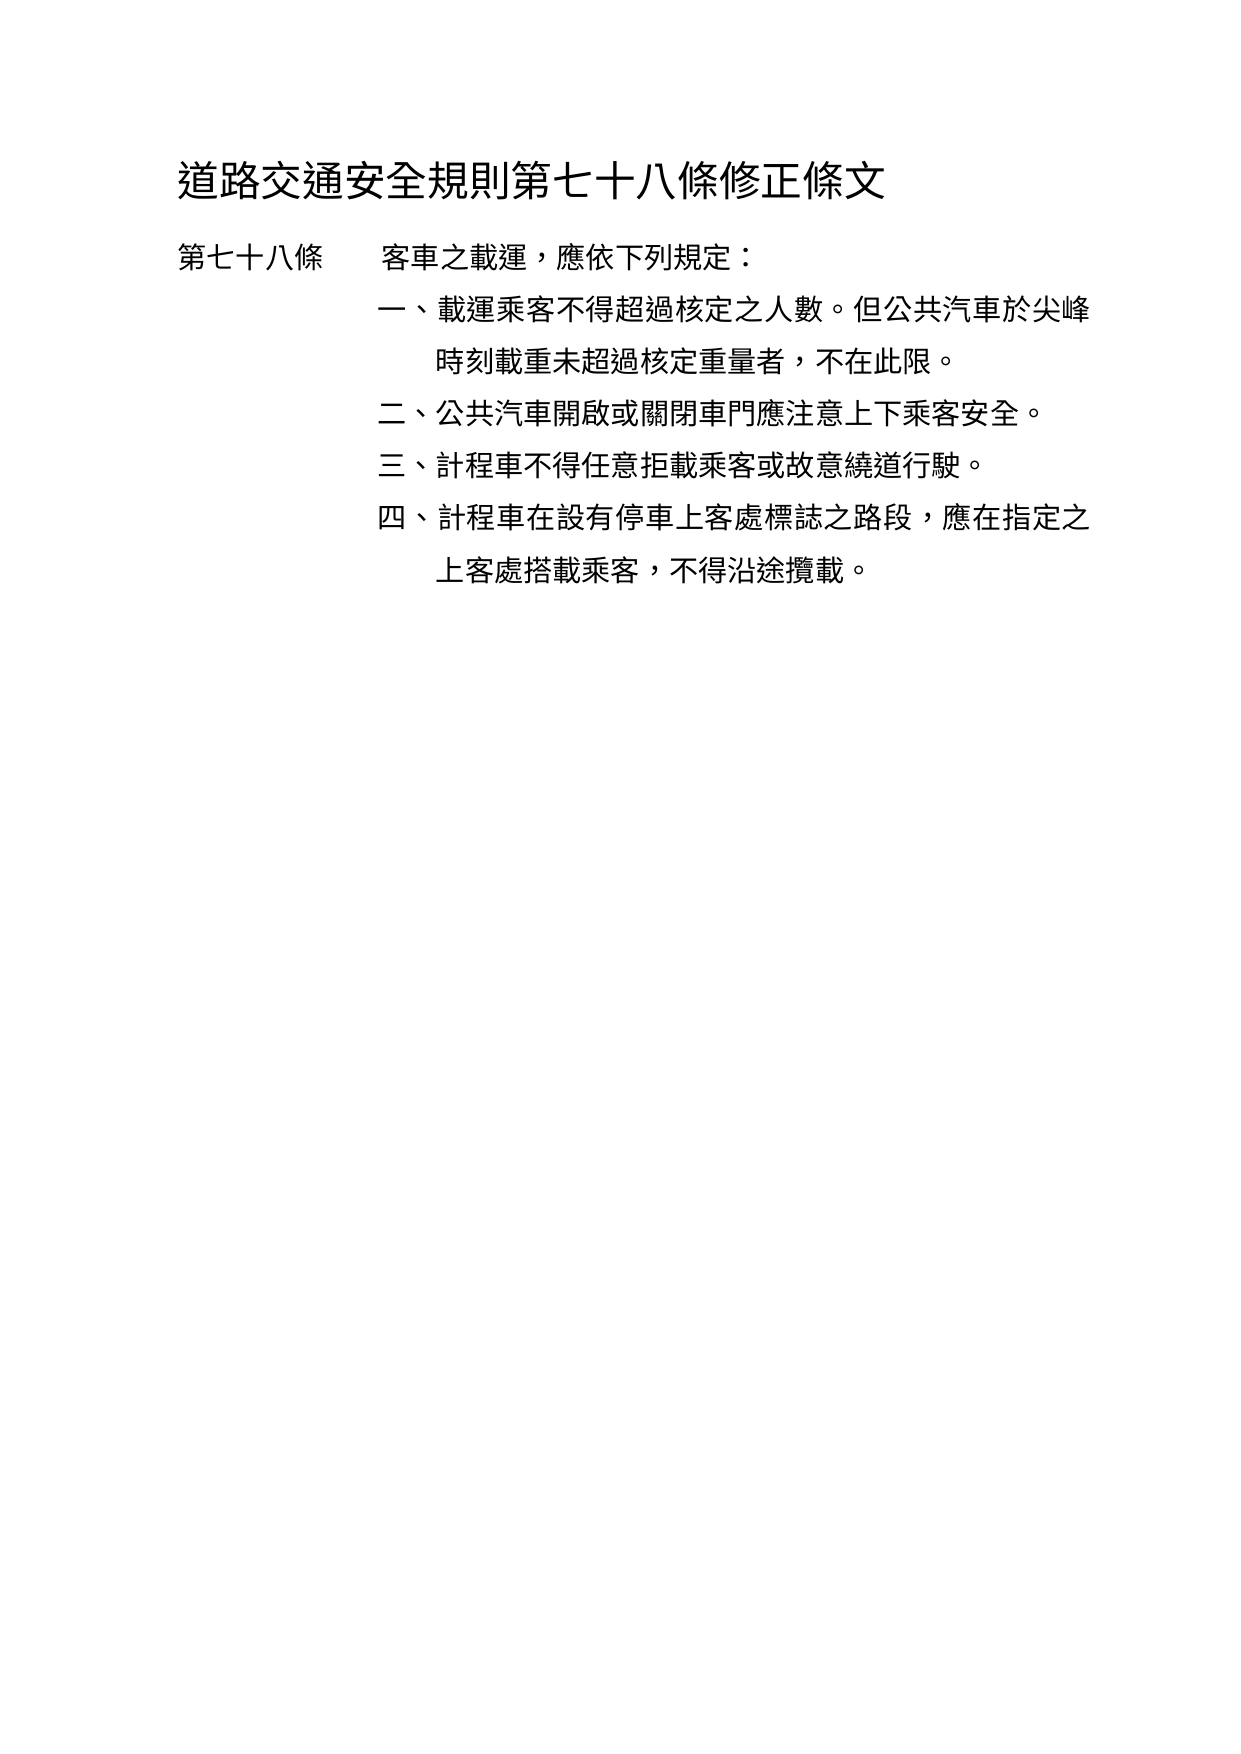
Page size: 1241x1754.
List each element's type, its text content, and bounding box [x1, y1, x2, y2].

text 四、計程車在設有停車上客處標誌之路段，應在指定之上客處搭載乘客，不得沿途攬載。 [377, 487, 1092, 591]
text 第七十八條 客車之載運，應依下列規定： [177, 227, 1092, 279]
text 二、公共汽車開啟或關閉車門應注意上下乘客安全。 [377, 383, 1092, 435]
text 一、載運乘客不得超過核定之人數。但公共汽車於尖峰時刻載重未超過核定重量者，不在此限。 [377, 279, 1092, 383]
text 道路交通安全規則第七十八條修正條文 [177, 148, 1092, 208]
text 三、計程車不得任意拒載乘客或故意繞道行駛。 [377, 435, 1092, 487]
